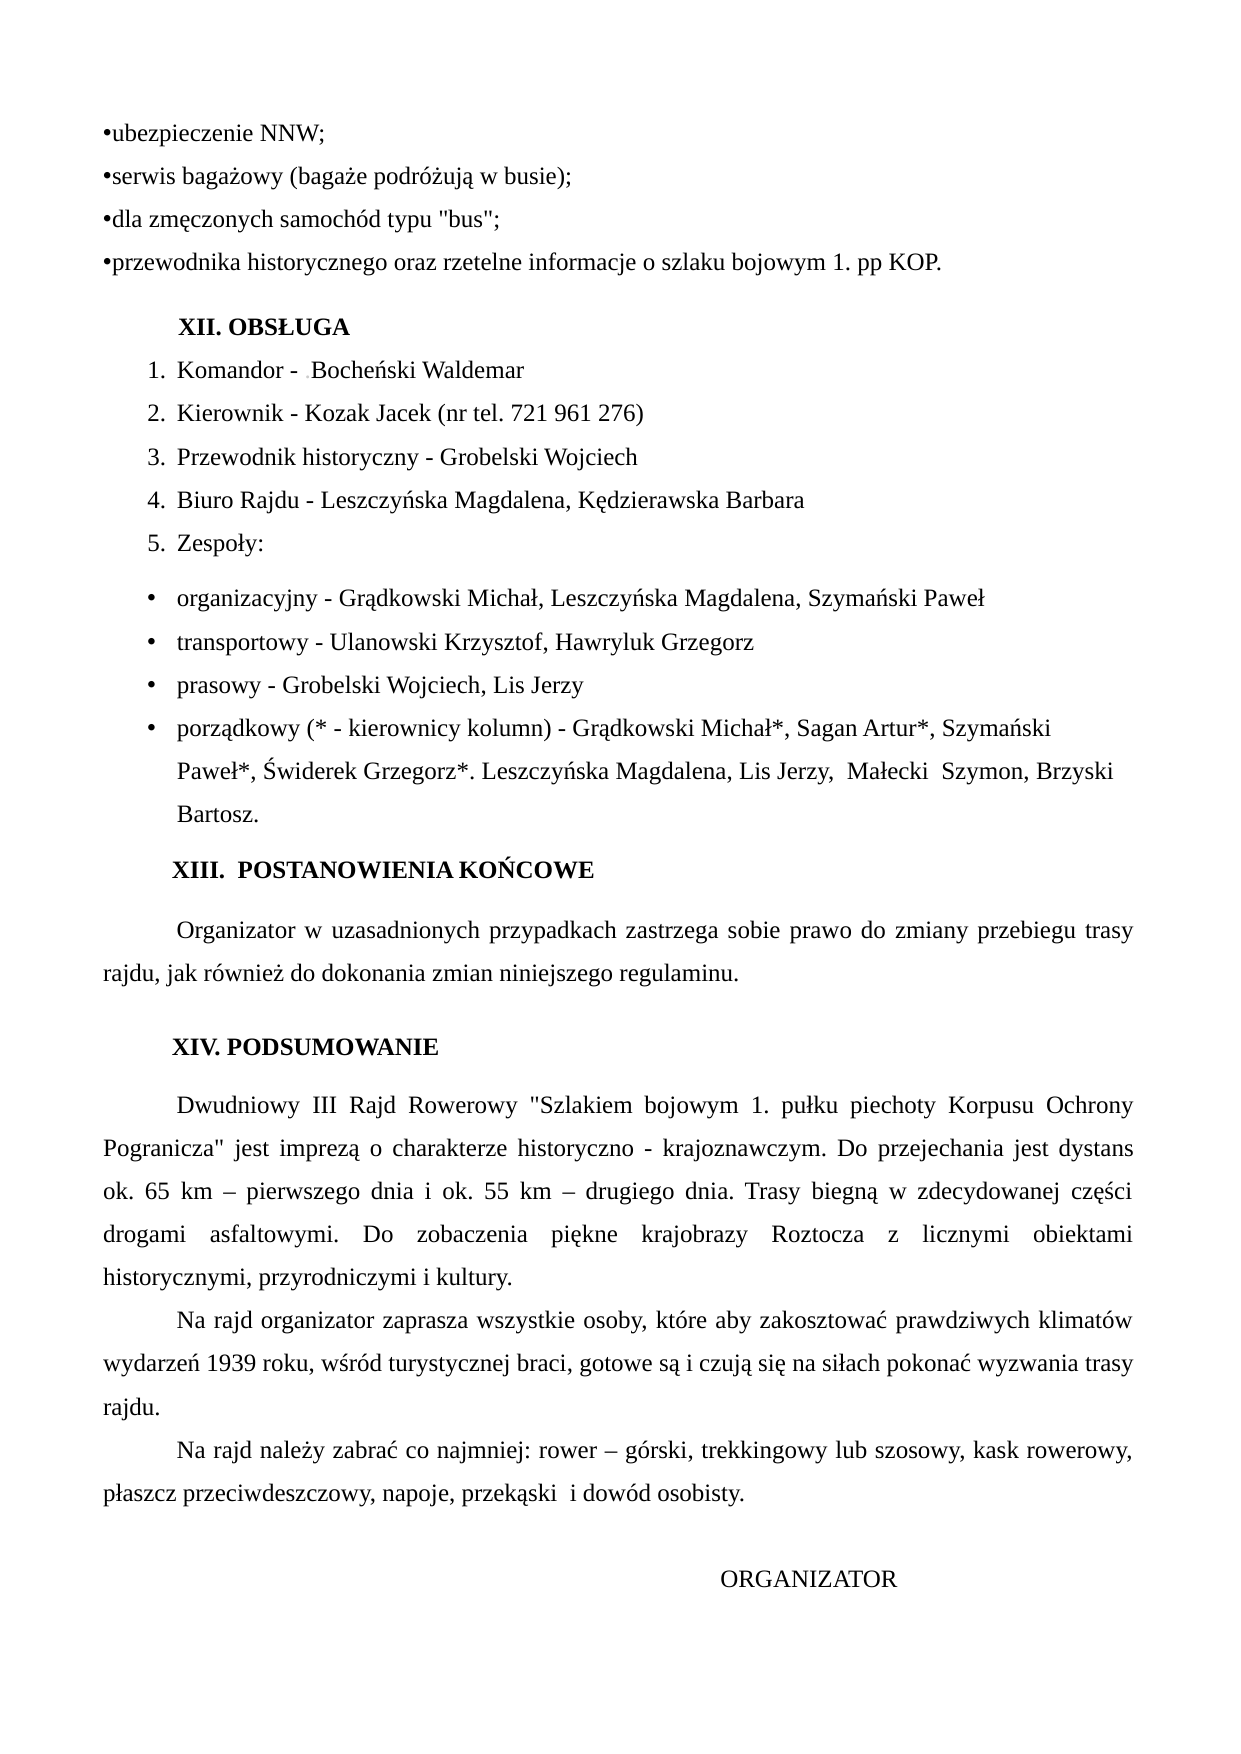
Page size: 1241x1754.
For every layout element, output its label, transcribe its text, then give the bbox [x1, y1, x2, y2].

text Organizator w uzasadnionych przypadkach zastrzega sobie prawo do zmiany przebiegu trasy rajdu, jak również do dokonania zmian niniejszego regulaminu. [103, 915, 1134, 987]
text XII. OBSŁUGA [103, 312, 1134, 341]
list transportowy - Ulanowski Krzysztof, Hawryluk Grzegorz [147, 627, 1134, 655]
text XIV. PODSUMOWANIE [103, 1032, 1134, 1061]
list Zespoły: [147, 528, 1134, 557]
text XIII. POSTANOWIENIA KOŃCOWE [103, 855, 1134, 883]
list Kierownik - Kozak Jacek (nr tel. 721 961 276) [147, 398, 1134, 427]
list organizacyjny - Grądkowski Michał, Leszczyńska Magdalena, Szymański Paweł [147, 583, 1134, 612]
text ORGANIZATOR [664, 1564, 1134, 1593]
list przewodnika historycznego oraz rzetelne informacje o szlaku bojowym 1. pp KOP. [103, 247, 1134, 276]
list porządkowy (* - kierownicy kolumn) - Grądkowski Michał*, Sagan Artur*, Szymański Paweł*, Świderek Grzegorz*. Leszczyńska Magdalena, Lis Jerzy, Małecki Szymon, Brzyski Bartosz. [147, 713, 1134, 828]
text Na rajd organizator zaprasza wszystkie osoby, które aby zakosztować prawdziwych klimatów wydarzeń 1939 roku, wśród turystycznej braci, gotowe są i czują się na siłach pokonać wyzwania trasy rajdu. [103, 1305, 1134, 1420]
list ubezpieczenie NNW; [103, 118, 1134, 147]
text Na rajd należy zabrać co najmniej: rower – górski, trekkingowy lub szosowy, kask rowerowy, płaszcz przeciwdeszczowy, napoje, przekąski i dowód osobisty. [103, 1435, 1134, 1507]
list dla zmęczonych samochód typu "bus"; [103, 204, 1134, 233]
list Biuro Rajdu - Leszczyńska Magdalena, Kędzierawska Barbara [147, 485, 1134, 513]
text Dwudniowy III Rajd Rowerowy "Szlakiem bojowym 1. pułku piechoty Korpusu Ochrony Pogranicza" jest imprezą o charakterze historyczno - krajoznawczym. Do przejechania jest dystans ok. 65 km – pierwszego dnia i ok. 55 km – drugiego dnia. Trasy biegną w zdecydowanej części drogami asfaltowymi. Do zobaczenia piękne krajobrazy Roztocza z licznymi obiektami historycznymi, przyrodniczymi i kultury. [103, 1090, 1134, 1291]
list Komandor - .Bocheński Waldemar [147, 355, 1134, 384]
list Przewodnik historyczny - Grobelski Wojciech [147, 442, 1134, 470]
list serwis bagażowy (bagaże podróżują w busie); [103, 161, 1134, 190]
list prasowy - Grobelski Wojciech, Lis Jerzy [147, 670, 1134, 698]
